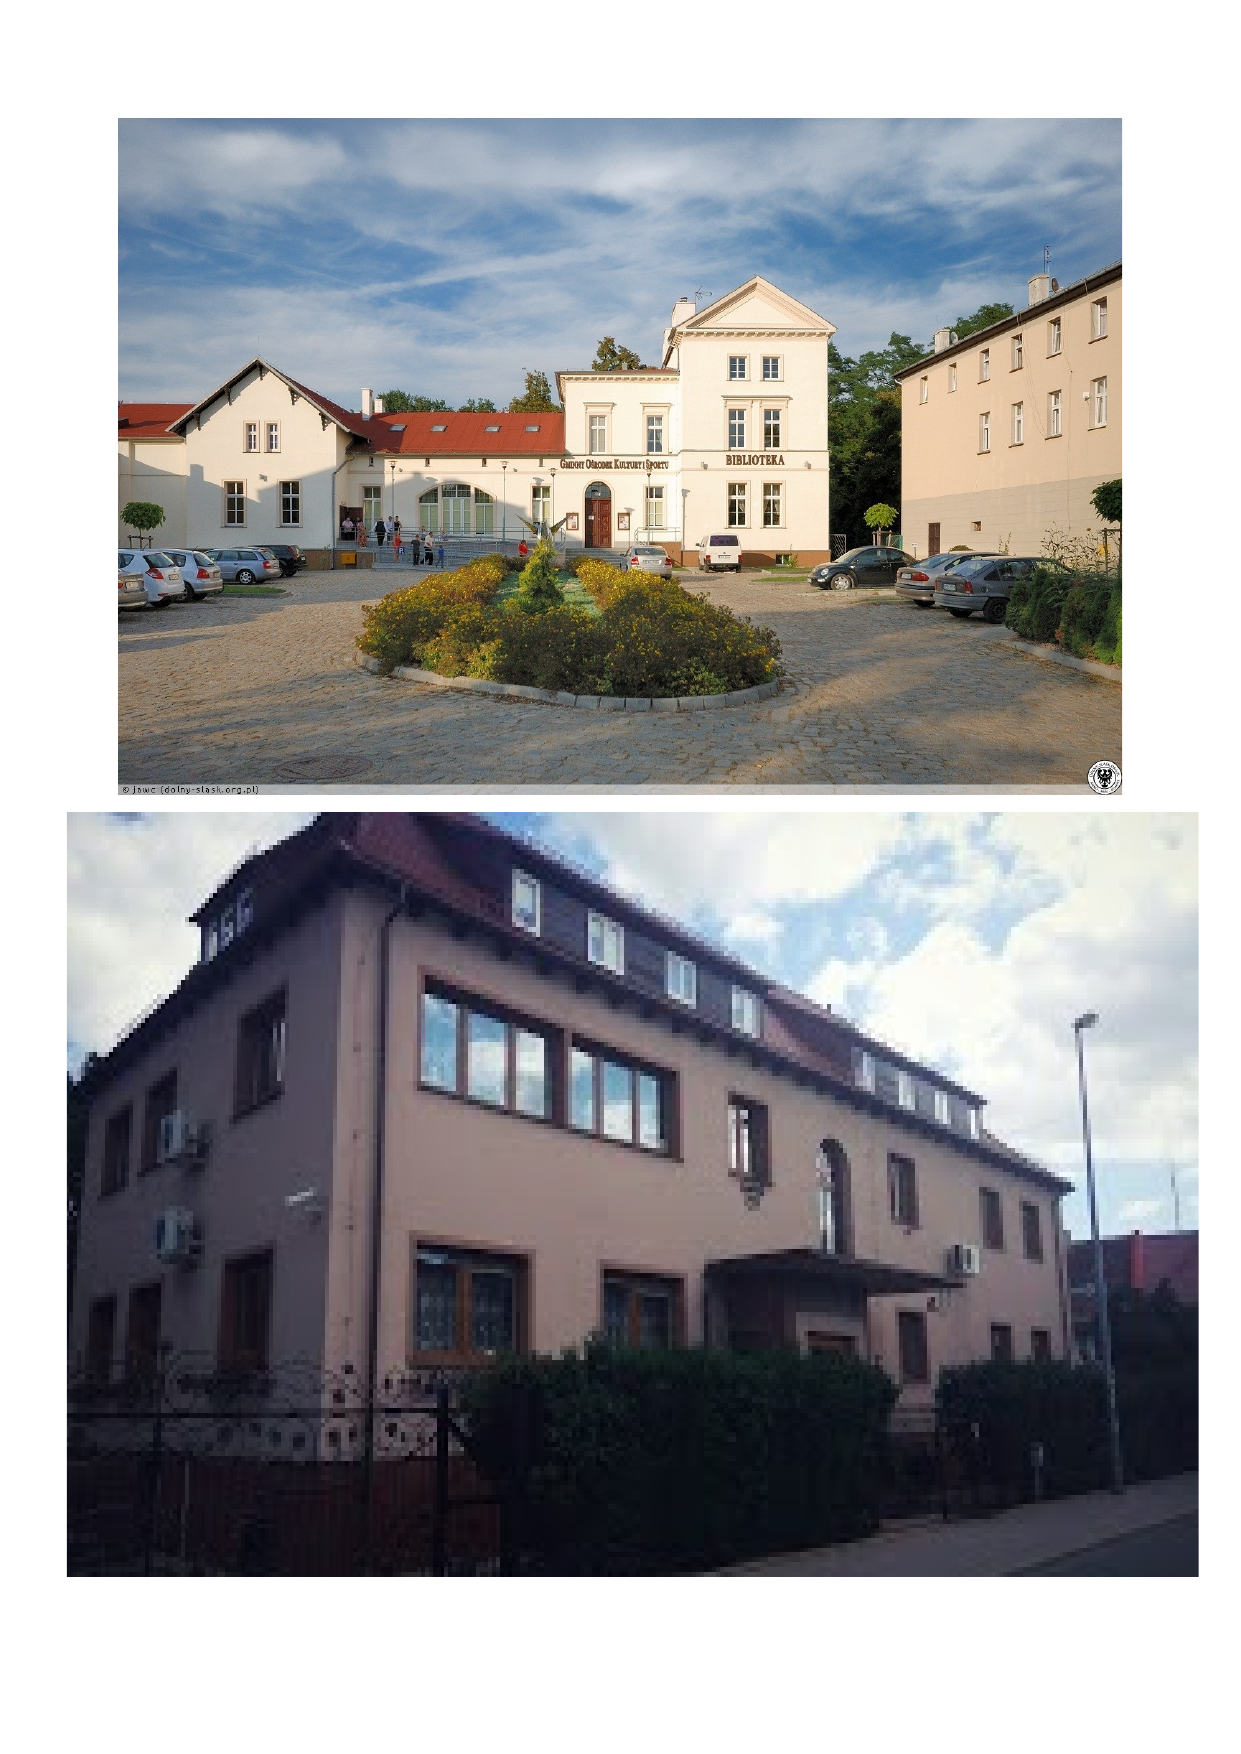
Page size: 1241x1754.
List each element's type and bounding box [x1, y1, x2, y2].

picture [66, 812, 1199, 1577]
picture [118, 118, 1123, 795]
